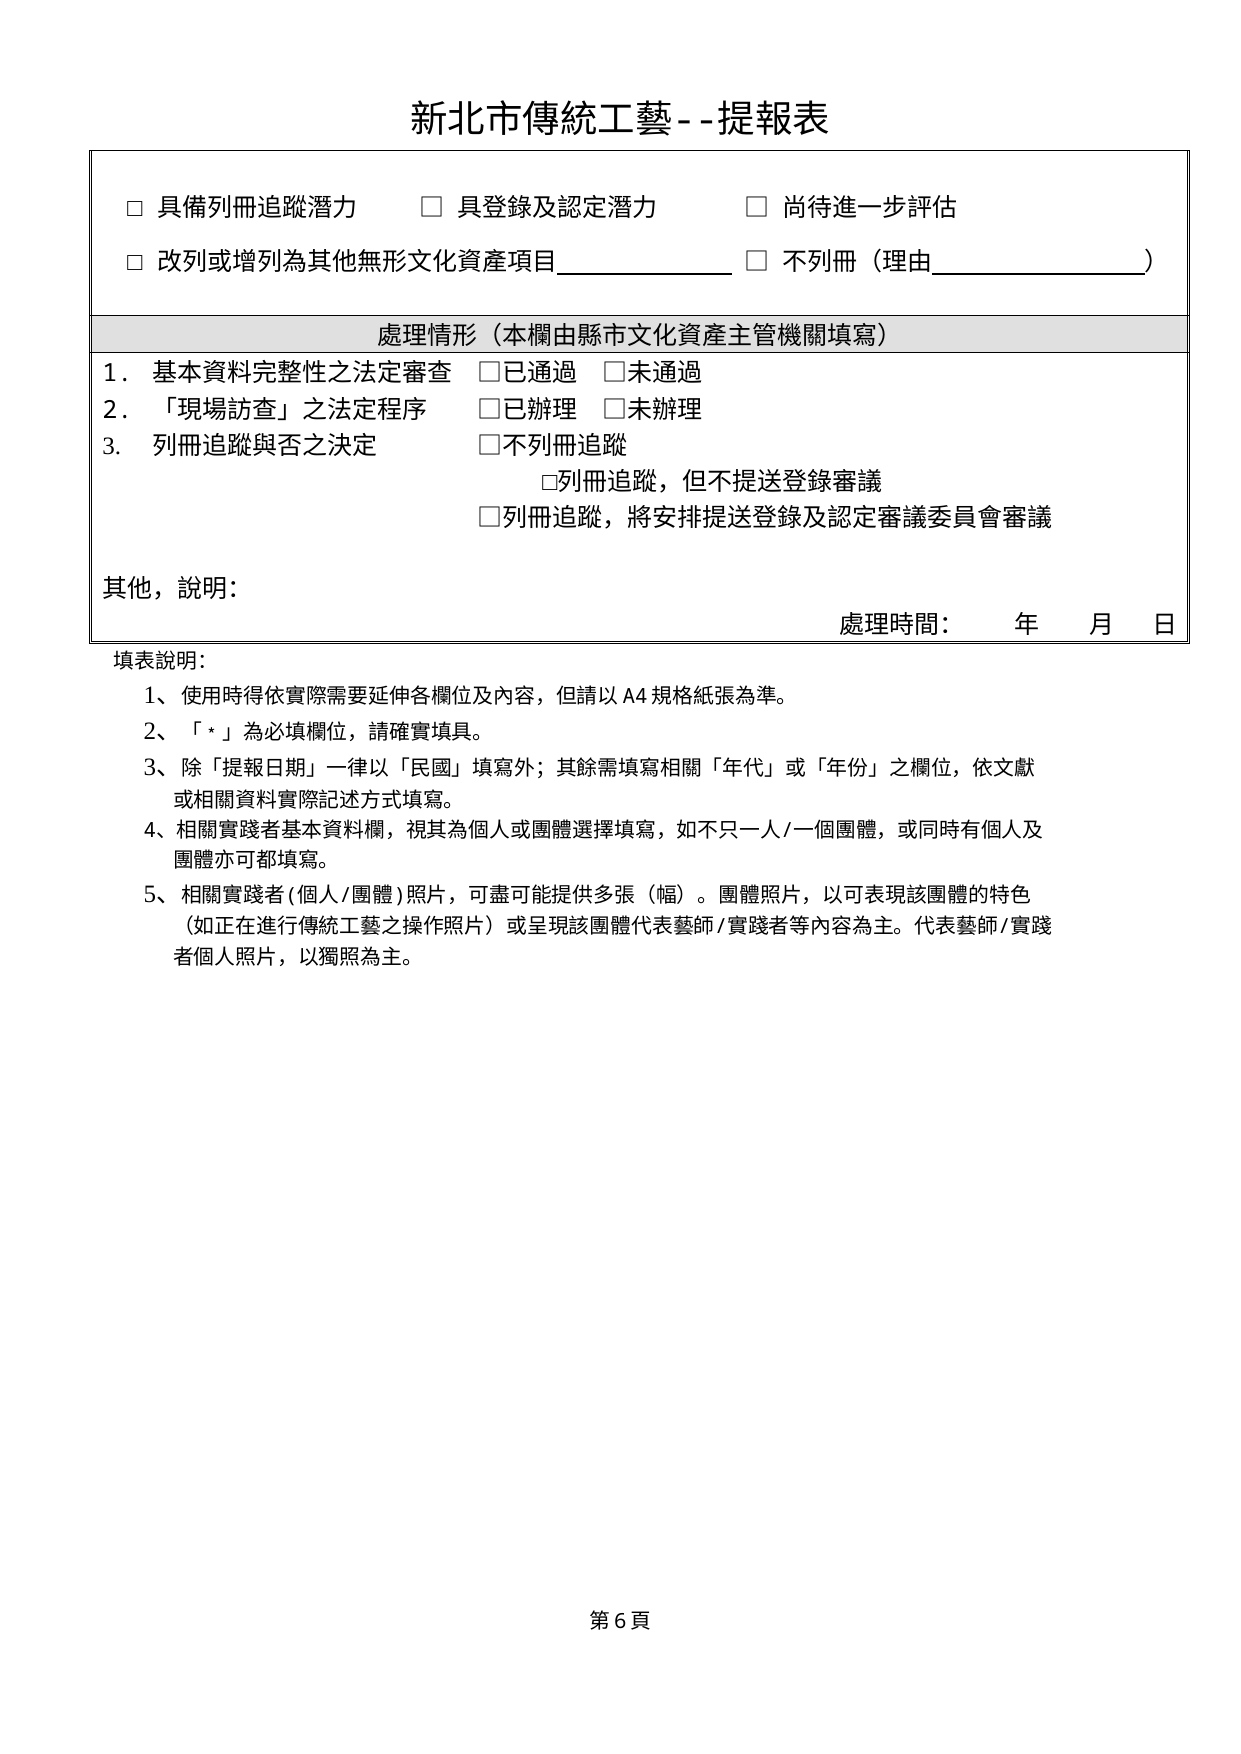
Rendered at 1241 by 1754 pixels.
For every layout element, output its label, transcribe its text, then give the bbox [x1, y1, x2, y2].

list 相關實踐者(個人/團體)照片，可盡可能提供多張（幅）。團體照片，以可表現該團體的特色（如正在進行傳統工藝之操作照片）或呈現該團體代表藝師/實踐者等內容為主。代表藝師/實踐者個人照片，以獨照為主。 [143, 873, 1053, 970]
table_cell □ 具備列冊追蹤潛力 □ 具登錄及認定潛力 □ 尚待進一步評估 □ 改列或增列為其他無形文化資產項目 □ 不列冊（理由 ） [92, 151, 1187, 314]
list 使用時得依實際需要延伸各欄位及內容，但請以A4規格紙張為準。 [143, 674, 1053, 710]
list 除「提報日期」一律以「民國」填寫外；其餘需填寫相關「年代」或「年份」之欄位，依文獻或相關資料實際記述方式填寫。 [143, 747, 1053, 813]
list 「﹡」為必填欄位，請確實填具。 [143, 710, 1053, 747]
list 相關實踐者基本資料欄，視其為個人或團體選擇填寫，如不只一人/一個團體，或同時有個人及團體亦可都填寫。 [143, 813, 1053, 873]
table_cell 處理情形（本欄由縣市文化資產主管機關填寫） [92, 316, 1187, 352]
text 填表說明： [114, 644, 1053, 674]
table_cell 基本資料完整性之法定審查 □已通過 □未通過 「現場訪查」之法定程序 □已辦理 □未辦理 列冊追蹤與否之決定 □不列冊追蹤 □列冊追蹤，但不提送登錄審議 □列冊追蹤，將安排提送登錄及認定審議委員會審議 其他，說明： 處理時間： 年 月 日 [92, 353, 1187, 641]
